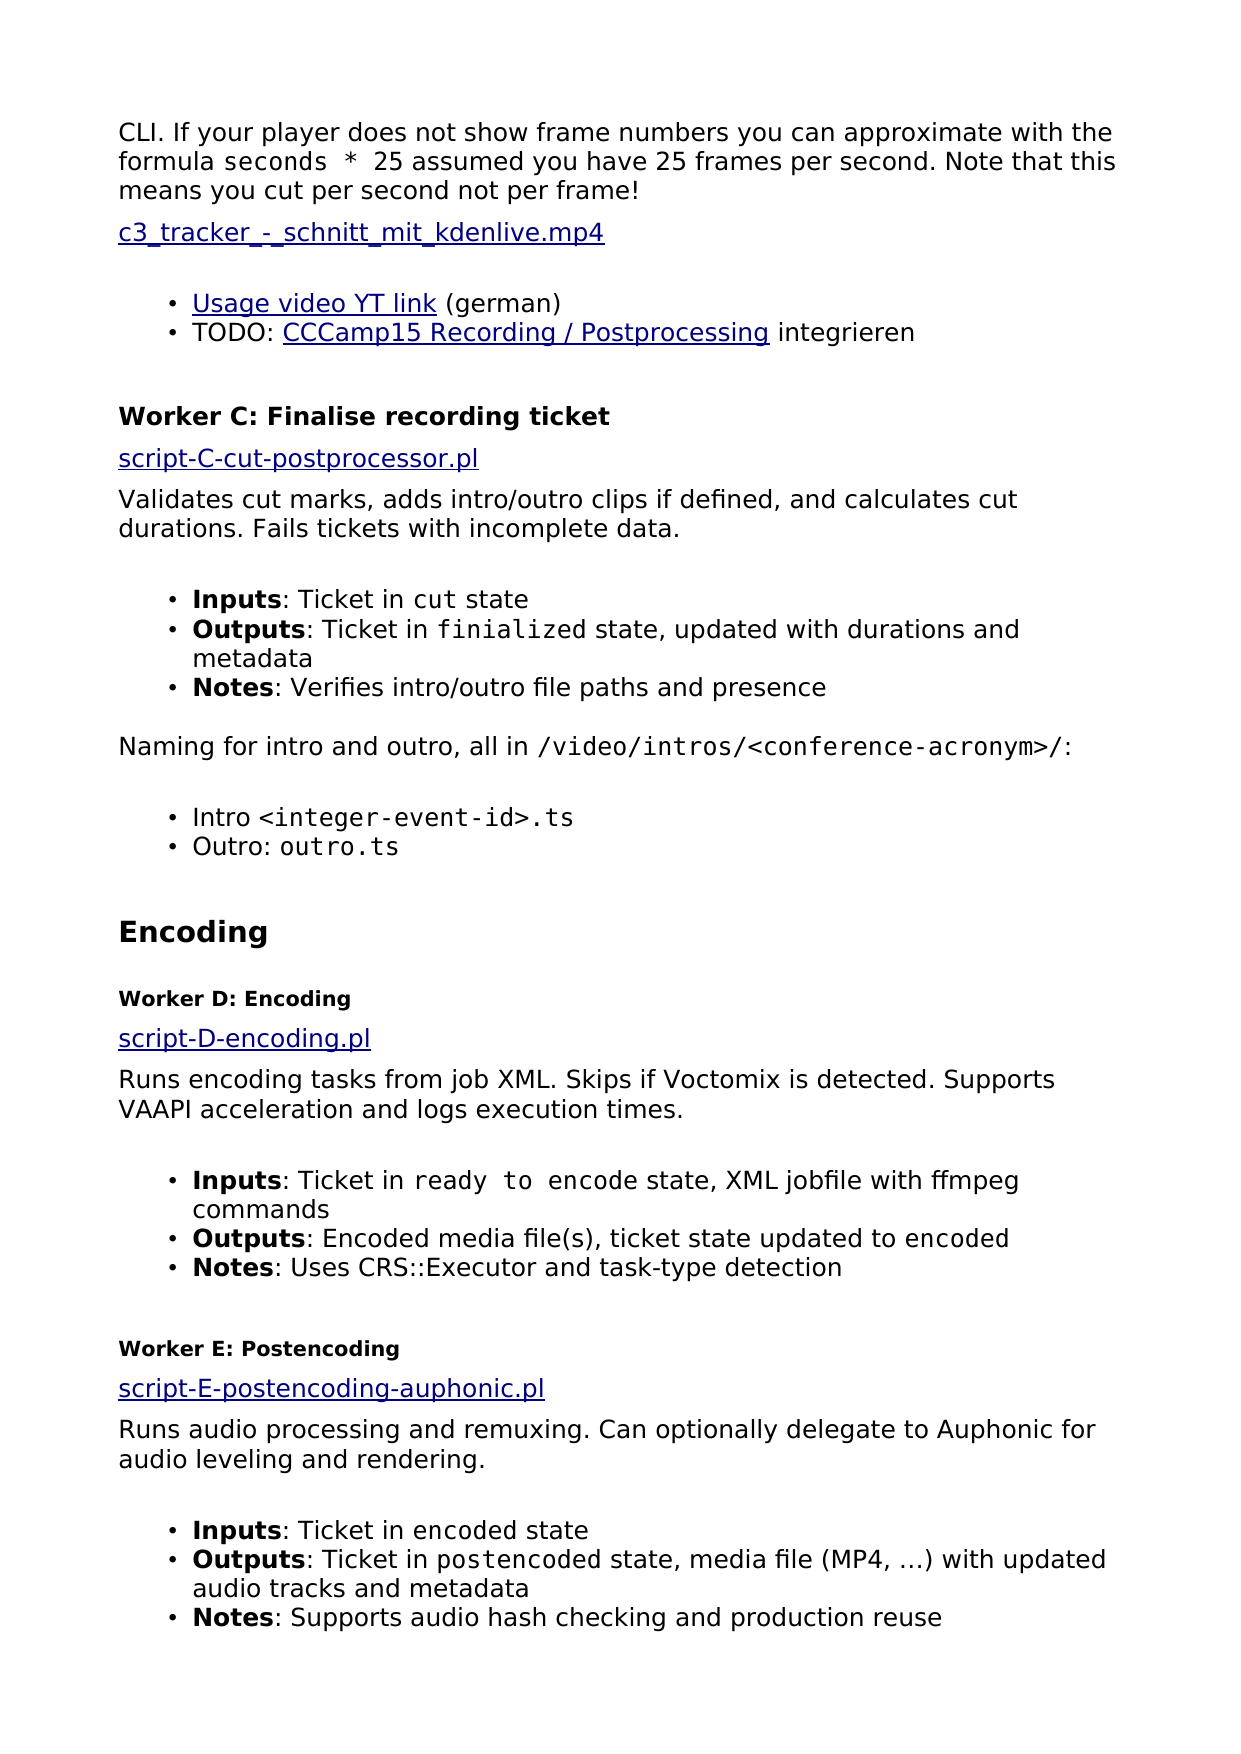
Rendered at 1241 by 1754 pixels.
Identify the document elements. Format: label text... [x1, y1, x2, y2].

list Notes: Verifies intro/outro file paths and presence [177, 673, 1122, 702]
text Runs encoding tasks from job XML. Skips if Voctomix is detected. Supports VAAPI acceleration and logs execution times. [118, 1066, 1122, 1124]
subtitle Encoding [118, 916, 1122, 950]
list Usage video YT link (german) [177, 289, 1122, 318]
text script-C-cut-postprocessor.pl [118, 444, 1122, 473]
list Notes: Supports audio hash checking and production reuse [177, 1603, 1122, 1633]
list TODO: CCCamp15 Recording / Postprocessing integrieren [177, 318, 1122, 348]
list Outro: outro.ts [177, 832, 1122, 861]
list Intro <integer-event-id>.ts [177, 803, 1122, 832]
text Validates cut marks, adds intro/outro clips if defined, and calculates cut durations. Fails tickets with incomplete data. [118, 485, 1122, 544]
list Outputs: Encoded media file(s), ticket state updated to encoded [177, 1224, 1122, 1253]
list Outputs: Ticket in finialized state, updated with durations and metadata [177, 615, 1122, 673]
text Naming for intro and outro, all in /video/intros/<conference-acronym>/: [118, 732, 1122, 761]
list Inputs: Ticket in ready to encode state, XML jobfile with ffmpeg commands [177, 1166, 1122, 1224]
text Runs audio processing and remuxing. Can optionally delegate to Auphonic for audio leveling and rendering. [118, 1416, 1122, 1474]
list Outputs: Ticket in postencoded state, media file (MP4, …) with updated audio tracks and metadata [177, 1545, 1122, 1603]
list Notes: Uses CRS::Executor and task-type detection [177, 1253, 1122, 1283]
subtitle Worker C: Finalise recording ticket [118, 402, 1122, 431]
text script-E-postencoding-auphonic.pl [118, 1374, 1122, 1403]
list Inputs: Ticket in encoded state [177, 1516, 1122, 1545]
subtitle Worker E: Postencoding [118, 1337, 1122, 1361]
text CLI. If your player does not show frame numbers you can approximate with the formula seconds * 25 assumed you have 25 frames per second. Note that this means you cut per second not per frame! [118, 118, 1122, 206]
subtitle Worker D: Encoding [118, 987, 1122, 1012]
list Inputs: Ticket in cut state [177, 586, 1122, 615]
text c3_tracker_-_schnitt_mit_kdenlive.mp4 [118, 218, 1122, 247]
text script-D-encoding.pl [118, 1024, 1122, 1053]
